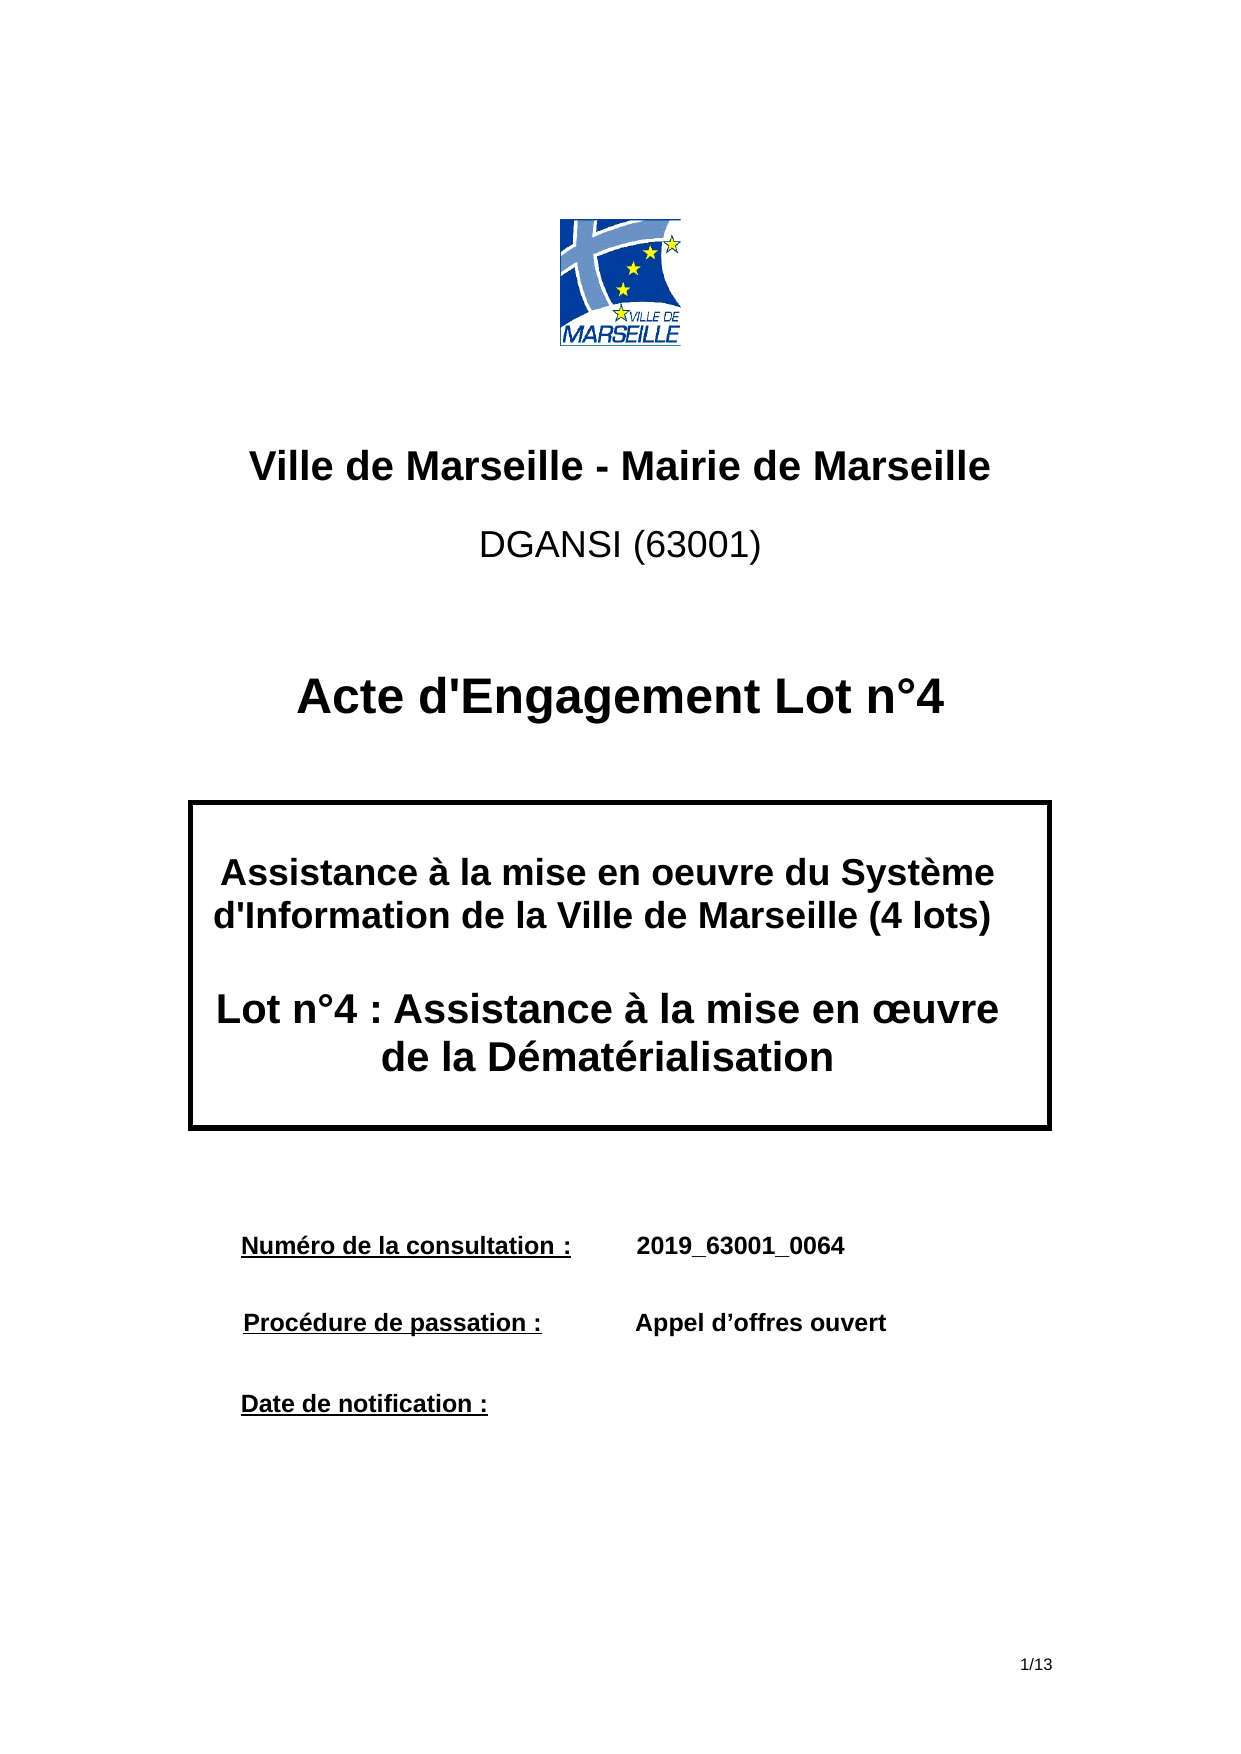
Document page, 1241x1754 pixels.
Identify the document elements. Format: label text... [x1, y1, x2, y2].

text Assistance à la mise en oeuvre du Système d'Information de la Ville de Marseille (4 lots) [193, 843, 1047, 936]
text Procédure de passation : Appel d’offres ouvert [243, 1308, 1052, 1337]
text Date de notification : [241, 1389, 1052, 1418]
text Numéro de la consultation : 2019_63001_0064 [241, 1231, 1052, 1260]
text Ville de Marseille - Mairie de Marseille [188, 441, 1052, 489]
text Acte d'Engagement Lot n°4 [188, 667, 1052, 724]
text DGANSI (63001) [188, 523, 1052, 566]
text Lot n°4 : Assistance à la mise en œuvre de la Dématérialisation [193, 977, 1047, 1080]
